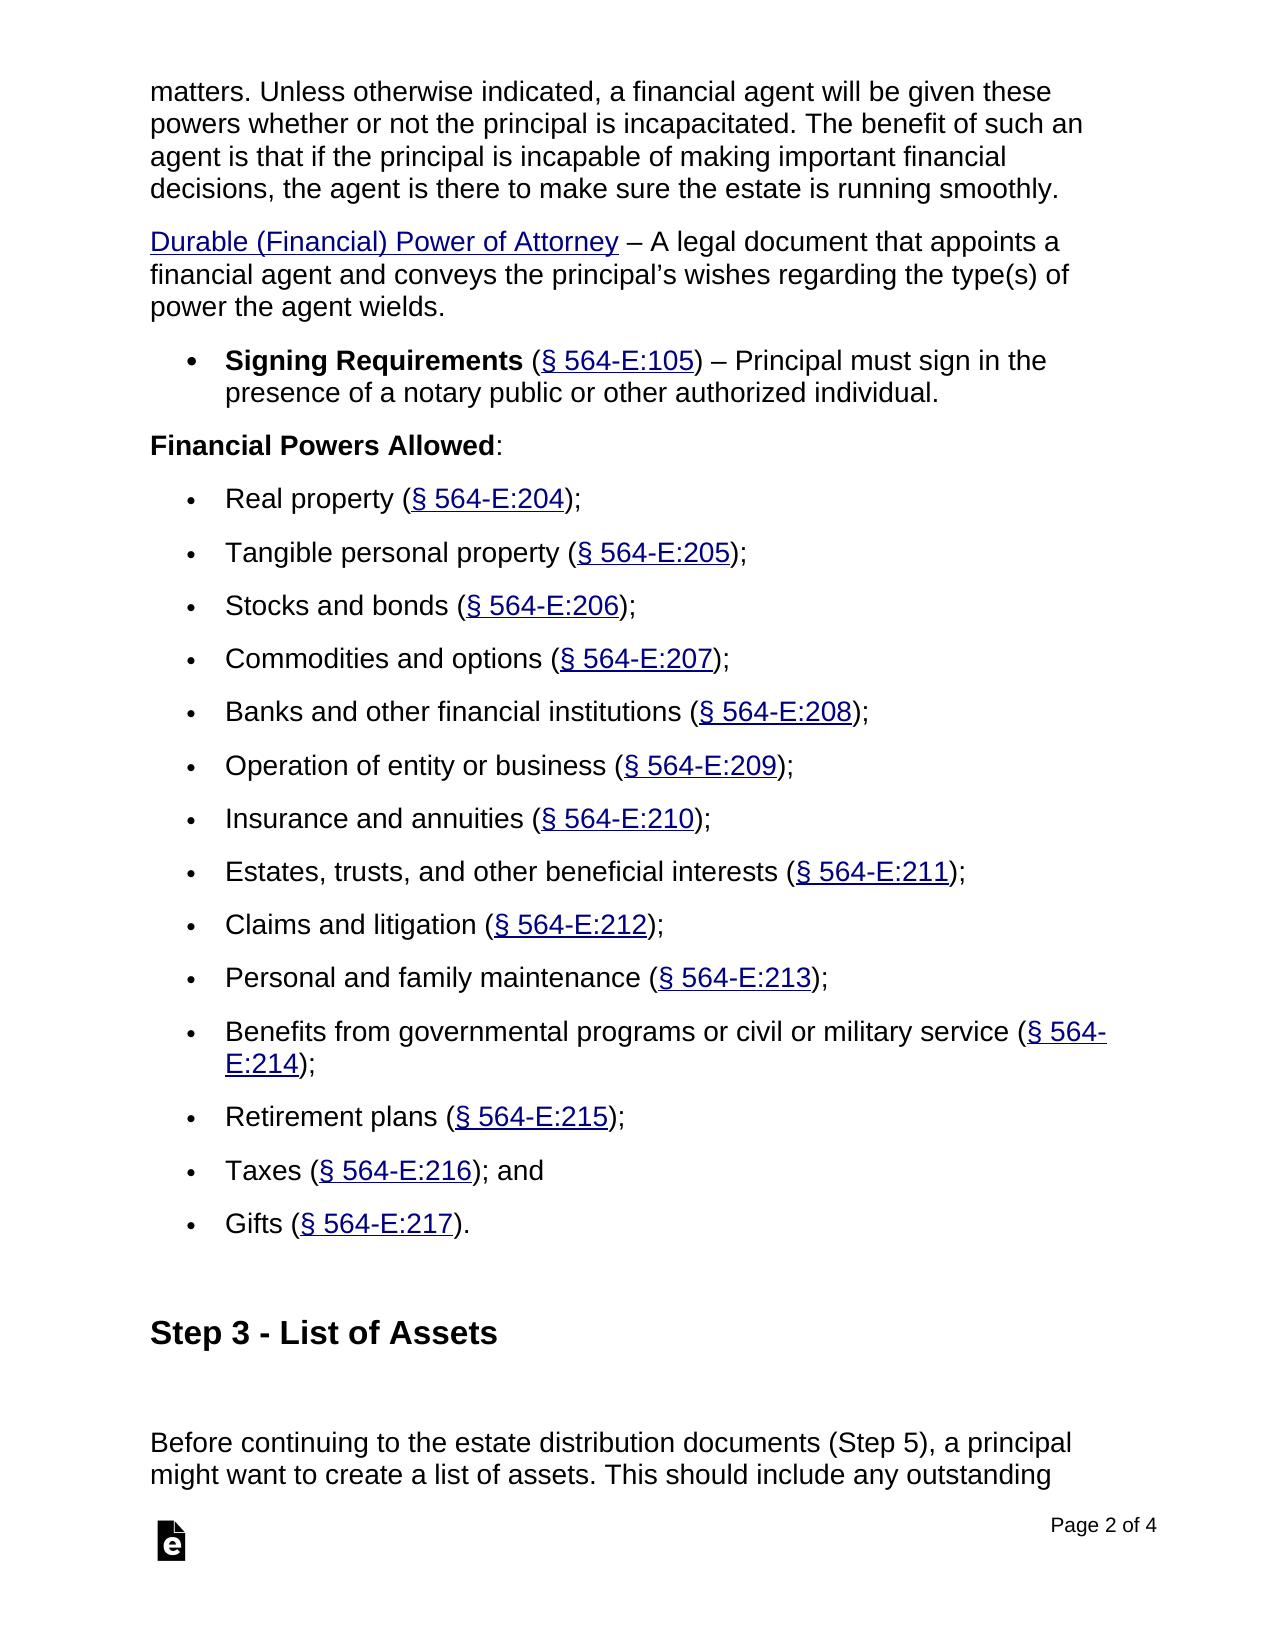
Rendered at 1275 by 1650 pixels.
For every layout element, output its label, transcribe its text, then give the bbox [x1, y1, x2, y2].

list Retirement plans (§ 564-E:215); [187, 1100, 1125, 1133]
subtitle Step 3 - List of Assets [150, 1313, 1125, 1352]
text Financial Powers Allowed: [150, 429, 1125, 461]
list Claims and litigation (§ 564-E:212); [187, 908, 1125, 941]
list Real property (§ 564-E:204); [187, 482, 1125, 515]
list Tangible personal property (§ 564-E:205); [187, 536, 1125, 568]
list Stocks and bonds (§ 564-E:206); [187, 589, 1125, 621]
list Banks and other financial institutions (§ 564-E:208); [187, 695, 1125, 728]
text Durable (Financial) Power of Attorney – A legal document that appoints a financial agent and conveys the principal’s wishes regarding the type(s) of power the agent wields. [150, 225, 1125, 323]
list Estates, trusts, and other beneficial interests (§ 564-E:211); [187, 855, 1125, 887]
list Benefits from governmental programs or civil or military service (§ 564-E:214); [187, 1014, 1125, 1079]
list Gifts (§ 564-E:217). [187, 1207, 1125, 1239]
text Before continuing to the estate distribution documents (Step 5), a principal might want to create a list of assets. This should include any outstanding [150, 1426, 1125, 1490]
text matters. Unless otherwise indicated, a financial agent will be given these powers whether or not the principal is incapacitated. The benefit of such an agent is that if the principal is incapable of making important financial decisions, the agent is there to make sure the estate is running smoothly. [150, 75, 1125, 204]
list Signing Requirements (§ 564-E:105) – Principal must sign in the presence of a notary public or other authorized individual. [187, 343, 1125, 408]
list Taxes (§ 564-E:216); and [187, 1153, 1125, 1186]
list Commodities and options (§ 564-E:207); [187, 642, 1125, 674]
list Insurance and annuities (§ 564-E:210); [187, 802, 1125, 834]
list Personal and family maintenance (§ 564-E:213); [187, 961, 1125, 994]
list Operation of entity or business (§ 564-E:209); [187, 748, 1125, 781]
